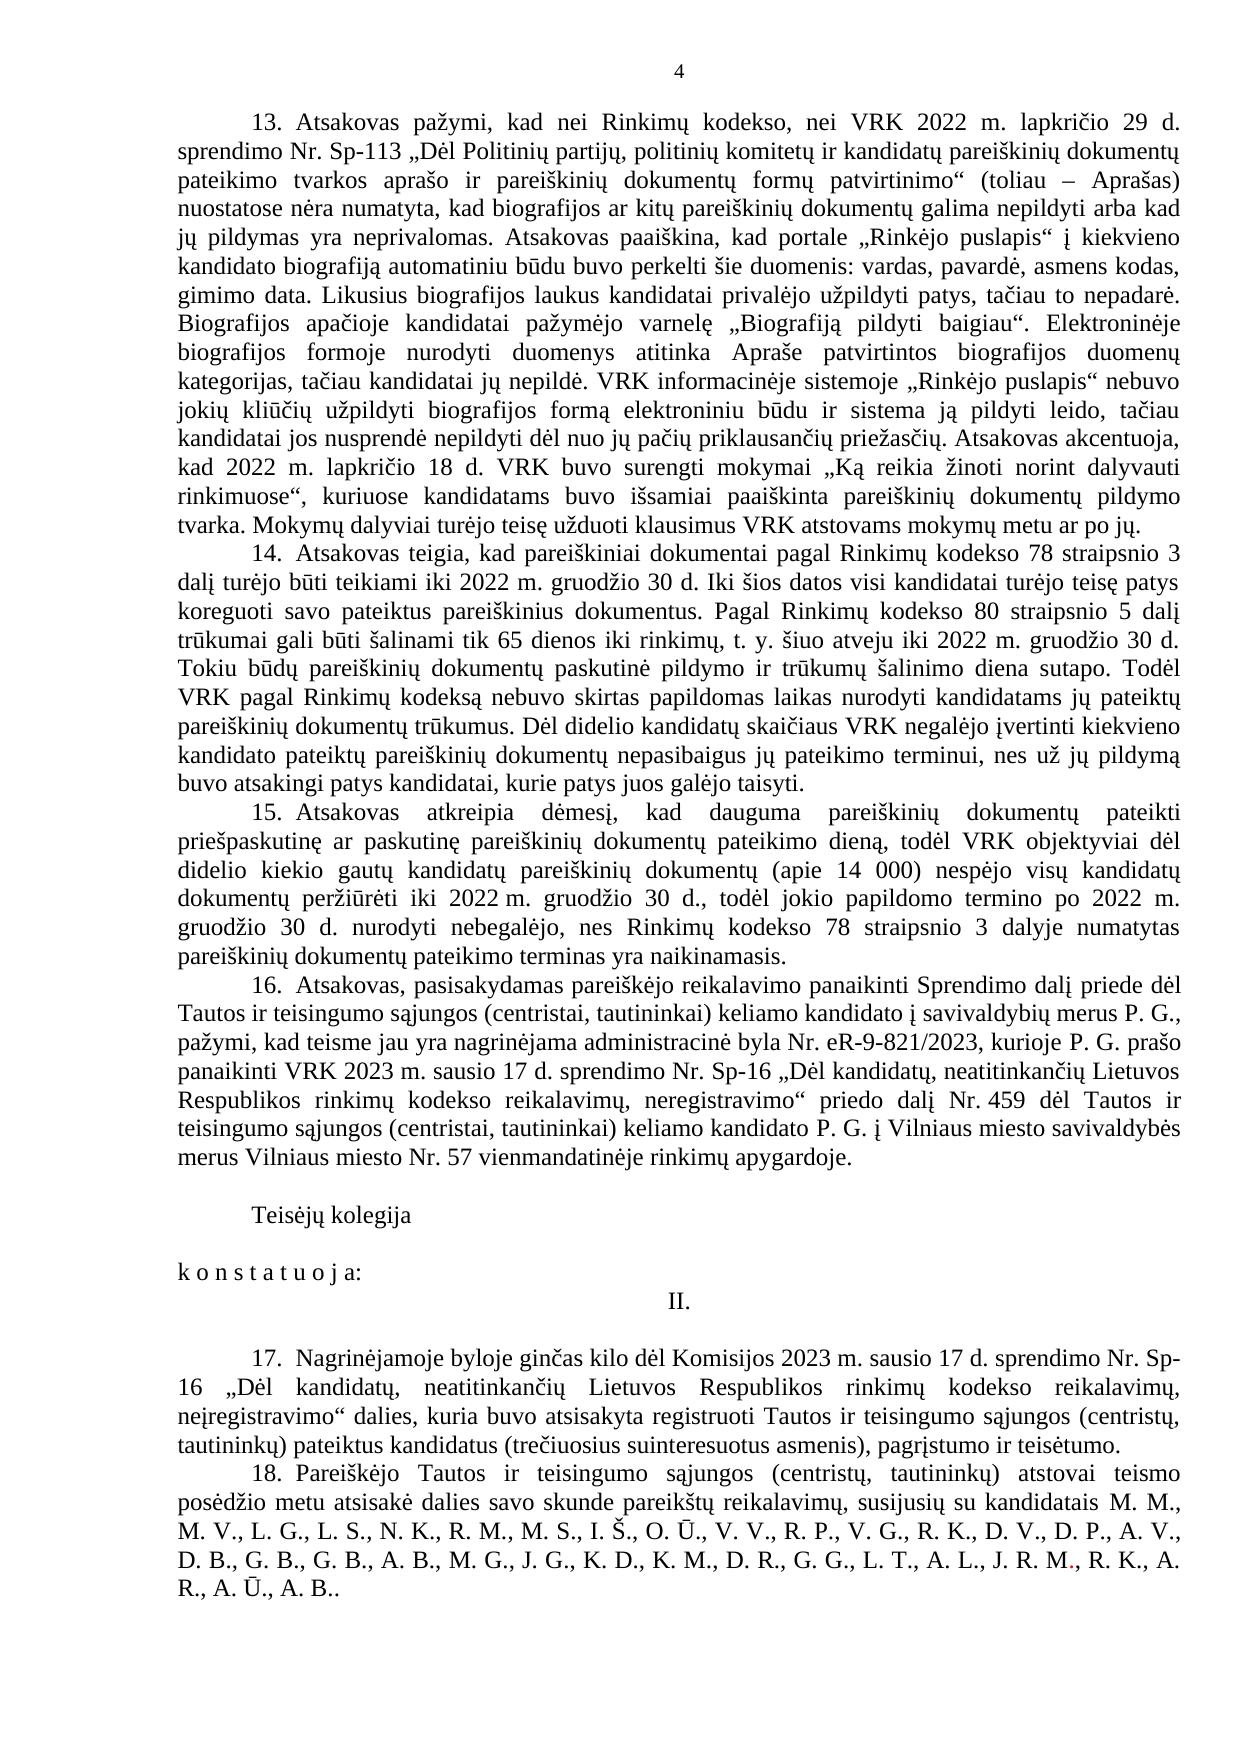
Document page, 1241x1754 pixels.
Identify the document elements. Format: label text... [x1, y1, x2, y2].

text 15. Atsakovas atkreipia dėmesį, kad dauguma pareiškinių dokumentų pateikti priešpaskutinę ar paskutinę pareiškinių dokumentų pateikimo dieną, todėl VRK objektyviai dėl didelio kiekio gautų kandidatų pareiškinių dokumentų (apie 14 000) nespėjo visų kandidatų dokumentų peržiūrėti iki 2022 m. gruodžio 30 d., todėl jokio papildomo termino po 2022 m. gruodžio 30 d. nurodyti nebegalėjo, nes Rinkimų kodekso 78 straipsnio 3 dalyje numatytas pareiškinių dokumentų pateikimo terminas yra naikinamasis. [177, 797, 1181, 970]
text 14. Atsakovas teigia, kad pareiškiniai dokumentai pagal Rinkimų kodekso 78 straipsnio 3 dalį turėjo būti teikiami iki 2022 m. gruodžio 30 d. Iki šios datos visi kandidatai turėjo teisę patys koreguoti savo pateiktus pareiškinius dokumentus. Pagal Rinkimų kodekso 80 straipsnio 5 dalį trūkumai gali būti šalinami tik 65 dienos iki rinkimų, t. y. šiuo atveju iki 2022 m. gruodžio 30 d. Tokiu būdų pareiškinių dokumentų paskutinė pildymo ir trūkumų šalinimo diena sutapo. Todėl VRK pagal Rinkimų kodeksą nebuvo skirtas papildomas laikas nurodyti kandidatams jų pateiktų pareiškinių dokumentų trūkumus. Dėl didelio kandidatų skaičiaus VRK negalėjo įvertinti kiekvieno kandidato pateiktų pareiškinių dokumentų nepasibaigus jų pateikimo terminui, nes už jų pildymą buvo atsakingi patys kandidatai, kurie patys juos galėjo taisyti. [177, 538, 1181, 797]
subtitle Teisėjų kolegija [177, 1200, 1181, 1228]
text 18. Pareiškėjo Tautos ir teisingumo sąjungos (centristų, tautininkų) atstovai teismo posėdžio metu atsisakė dalies savo skunde pareikštų reikalavimų, susijusių su kandidatais M. M., M. V., L. G., L. S., N. K., R. M., M. S., I. Š., O. Ū., V. V., R. P., V. G., R. K., D. V., D. P., A. V., D. B., G. B., G. B., A. B., M. G., J. G., K. D., K. M., D. R., G. G., L. T., A. L., J. R. M., R. K., A. R., A. Ū., A. B.. [177, 1458, 1181, 1602]
text 17. Nagrinėjamoje byloje ginčas kilo dėl Komisijos 2023 m. sausio 17 d. sprendimo Nr. Sp-16 „Dėl kandidatų, neatitinkančių Lietuvos Respublikos rinkimų kodekso reikalavimų, neįregistravimo“ dalies, kuria buvo atsisakyta registruoti Tautos ir teisingumo sąjungos (centristų, tautininkų) pateiktus kandidatus (trečiuosius suinteresuotus asmenis), pagrįstumo ir teisėtumo. [177, 1343, 1181, 1458]
text 13. Atsakovas pažymi, kad nei Rinkimų kodekso, nei VRK 2022 m. lapkričio 29 d. sprendimo Nr. Sp-113 „Dėl Politinių partijų, politinių komitetų ir kandidatų pareiškinių dokumentų pateikimo tvarkos aprašo ir pareiškinių dokumentų formų patvirtinimo“ (toliau – Aprašas) nuostatose nėra numatyta, kad biografijos ar kitų pareiškinių dokumentų galima nepildyti arba kad jų pildymas yra neprivalomas. Atsakovas paaiškina, kad portale „Rinkėjo puslapis“ į kiekvieno kandidato biografiją automatiniu būdu buvo perkelti šie duomenis: vardas, pavardė, asmens kodas, gimimo data. Likusius biografijos laukus kandidatai privalėjo užpildyti patys, tačiau to nepadarė. Biografijos apačioje kandidatai pažymėjo varnelę „Biografiją pildyti baigiau“. Elektroninėje biografijos formoje nurodyti duomenys atitinka Apraše patvirtintos biografijos duomenų kategorijas, tačiau kandidatai jų nepildė. VRK informacinėje sistemoje „Rinkėjo puslapis“ nebuvo jokių kliūčių užpildyti biografijos formą elektroniniu būdu ir sistema ją pildyti leido, tačiau kandidatai jos nusprendė nepildyti dėl nuo jų pačių priklausančių priežasčių. Atsakovas akcentuoja, kad 2022 m. lapkričio 18 d. VRK buvo surengti mokymai „Ką reikia žinoti norint dalyvauti rinkimuose“, kuriuose kandidatams buvo išsamiai paaiškinta pareiškinių dokumentų pildymo tvarka. Mokymų dalyviai turėjo teisę užduoti klausimus VRK atstovams mokymų metu ar po jų. [177, 107, 1181, 538]
subtitle k o n s t a t u o j a: [177, 1257, 1181, 1286]
text 16. Atsakovas, pasisakydamas pareiškėjo reikalavimo panaikinti Sprendimo dalį priede dėl Tautos ir teisingumo sąjungos (centristai, tautininkai) keliamo kandidato į savivaldybių merus P. G., pažymi, kad teisme jau yra nagrinėjama administracinė byla Nr. eR-9-821/2023, kurioje P. G. prašo panaikinti VRK 2023 m. sausio 17 d. sprendimo Nr. Sp-16 „Dėl kandidatų, neatitinkančių Lietuvos Respublikos rinkimų kodekso reikalavimų, neregistravimo“ priedo dalį Nr. 459 dėl Tautos ir teisingumo sąjungos (centristai, tautininkai) keliamo kandidato P. G. į Vilniaus miesto savivaldybės merus Vilniaus miesto Nr. 57 vienmandatinėje rinkimų apygardoje. [177, 970, 1181, 1171]
subtitle II. [177, 1286, 1181, 1315]
